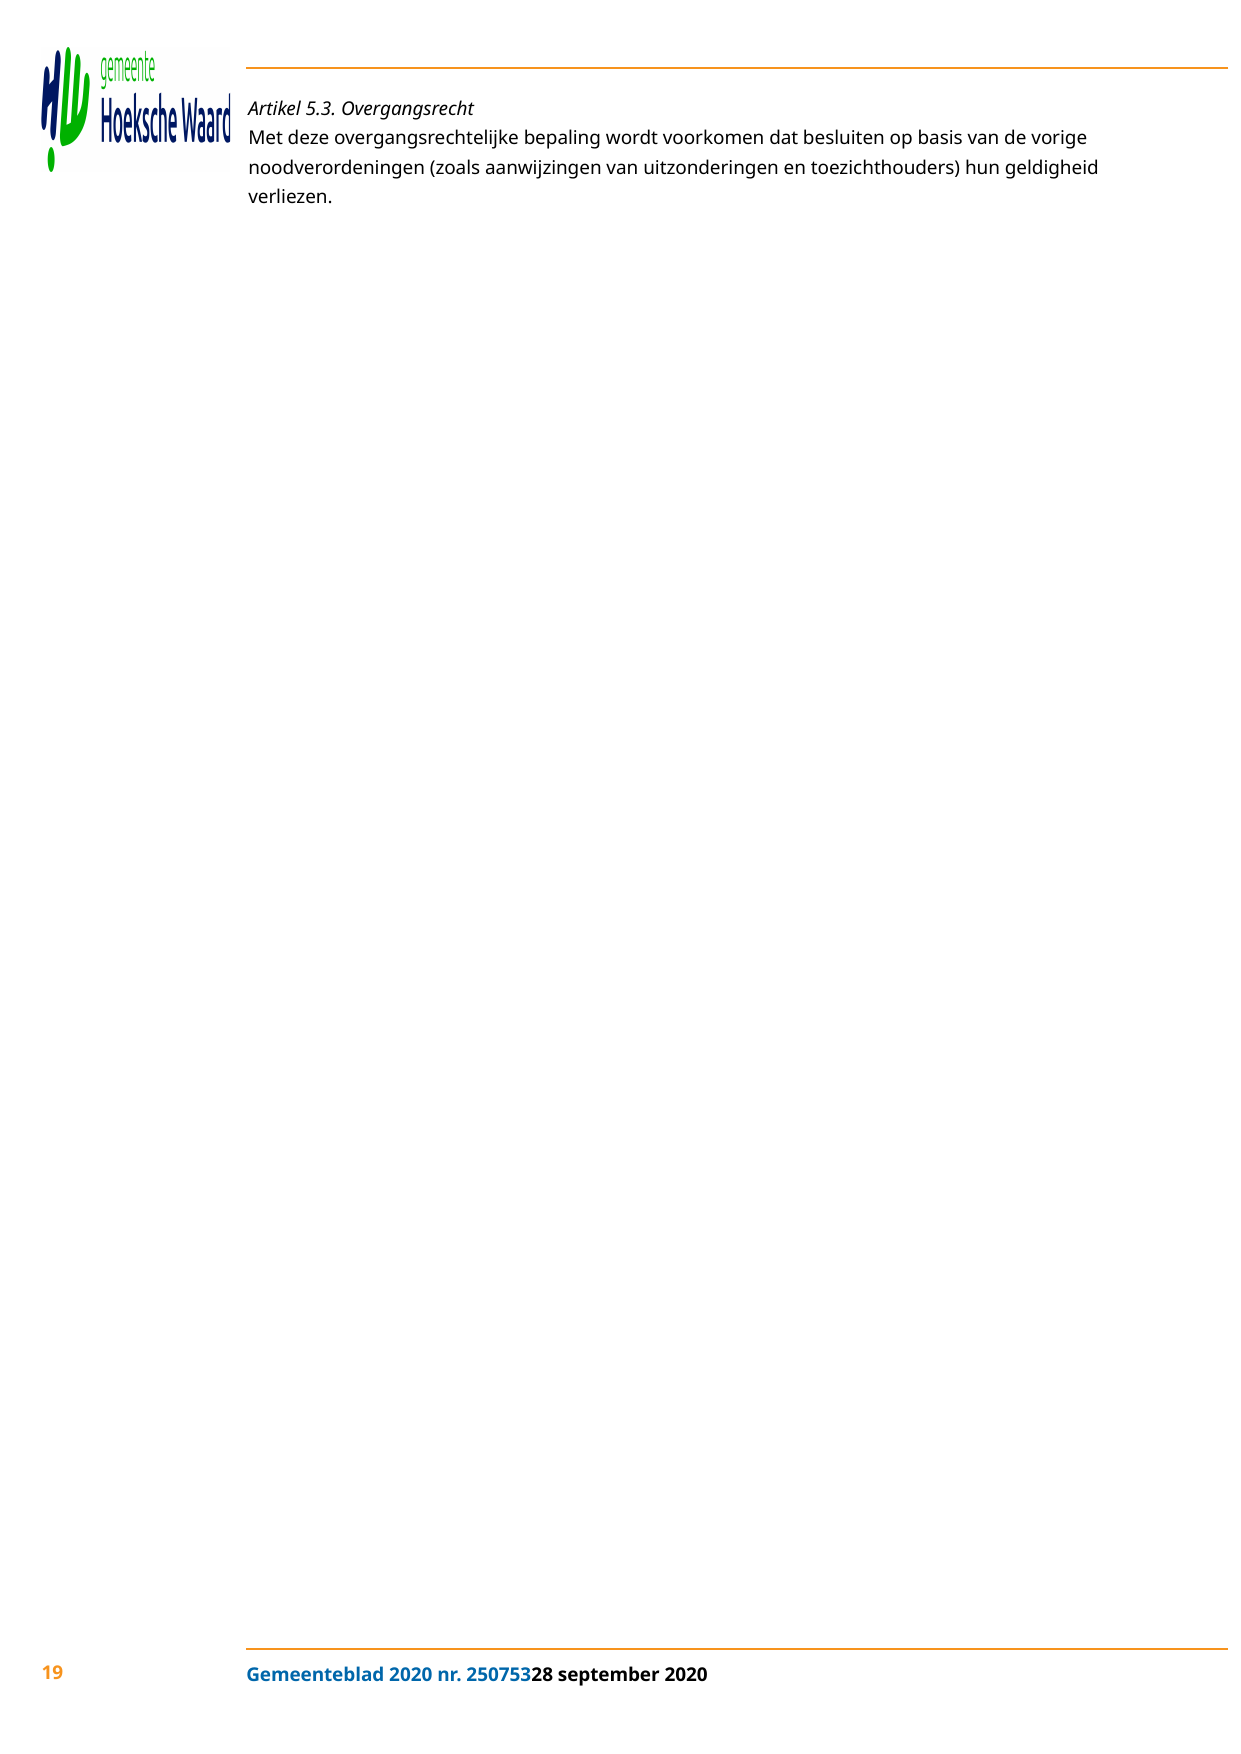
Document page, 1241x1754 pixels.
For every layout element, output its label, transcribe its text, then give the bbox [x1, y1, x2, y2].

text Met deze overgangsrechtelijke bepaling wordt voorkomen dat besluiten op basis van de vorige noodverordeningen (zoals aanwijzingen van uitzonderingen en toezichthouders) hun geldigheid verliezen. [248, 124, 1152, 209]
text Artikel 5.3. Overgangsrecht [248, 95, 1152, 121]
picture [41, 47, 231, 172]
